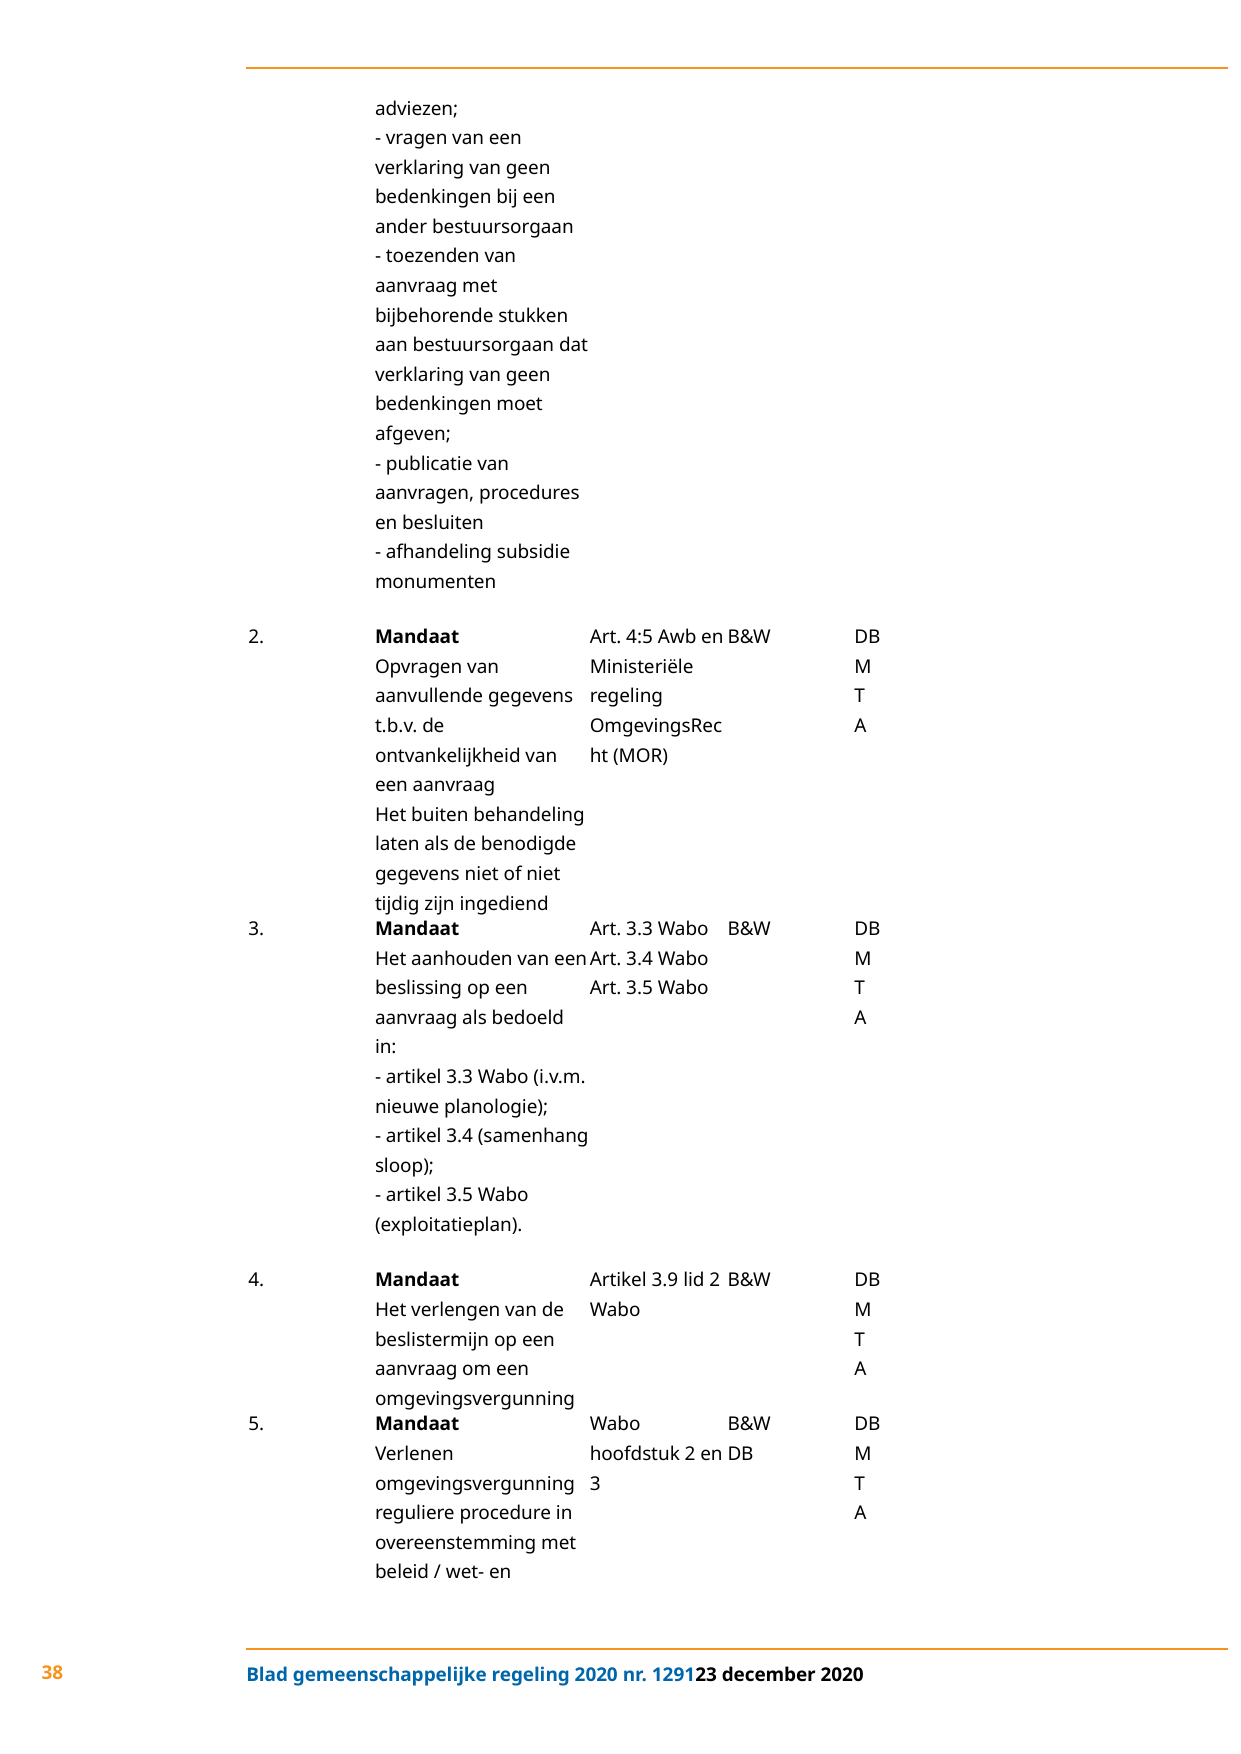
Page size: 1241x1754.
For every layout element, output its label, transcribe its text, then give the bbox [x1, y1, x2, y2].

table_cell Mandaat Verlenen omgevingsvergunning reguliere procedure in overeenstemming met beleid / wet- en [375, 1411, 589, 1584]
table_cell 2. [248, 624, 375, 915]
table_cell [981, 95, 1152, 623]
table_cell 4. [248, 1267, 375, 1411]
table_cell B&W DB [727, 1411, 854, 1584]
table_cell B&W [727, 915, 854, 1267]
table_cell [981, 1267, 1152, 1411]
table_cell Art. 4:5 Awb en Ministeriële regeling OmgevingsRecht (MOR) [590, 624, 727, 915]
table_cell DB M T A [854, 624, 981, 915]
table_cell B&W [727, 1267, 854, 1411]
picture [41, 47, 231, 172]
table_cell Mandaat Het aanhouden van een beslissing op een aanvraag als bedoeld in: - artikel 3.3 Wabo (i.v.m. nieuwe planologie); - artikel 3.4 (samenhang sloop); - artikel 3.5 Wabo (exploitatieplan). [375, 915, 589, 1267]
table_cell [981, 624, 1152, 915]
table_cell Mandaat/Machtiging Voorbereidings- en procedurehandelingen en routinecorrespondentie over de in deze tabel genoemde gemandateerde bevoegdheden en taakvelden die op de afdeling liggen: - o.a. verstrekken van informatie; - mededeling of een omgevingsvergunning is vereist; - beoordelen van vooroverleg; - ontvangstbevestiging aanvraag; - bericht van in behandeling nemen aanvraag; - vragen van verplichte en facultatieve adviezen; - vragen van een verklaring van geen bedenkingen bij een ander bestuursorgaan - toezenden van aanvraag met bijbehorende stukken aan bestuursorgaan dat verklaring van geen bedenkingen moet afgeven; - publicatie van aanvragen, procedures en besluiten - afhandeling subsidie monumenten [375, 95, 589, 623]
table_cell Wabo hoofdstuk 2 en 3 [590, 1411, 727, 1584]
table_cell [981, 1411, 1152, 1584]
table_cell Art. 3.3 Wabo Art. 3.4 Wabo Art. 3.5 Wabo [590, 915, 727, 1267]
table_cell 5. [248, 1411, 375, 1584]
table_cell B&W [727, 624, 854, 915]
table_cell DB M T A [854, 1411, 981, 1584]
table_cell 3. [248, 915, 375, 1267]
table_cell [981, 915, 1152, 1267]
table_cell Mandaat Het verlengen van de beslistermijn op een aanvraag om een omgevingsvergunning [375, 1267, 589, 1411]
table_cell [590, 95, 727, 623]
table_cell [854, 95, 981, 623]
table_cell [248, 95, 375, 623]
table_cell Artikel 3.9 lid 2 Wabo [590, 1267, 727, 1411]
table_cell Mandaat Opvragen van aanvullende gegevens t.b.v. de ontvankelijkheid van een aanvraag Het buiten behandeling laten als de benodigde gegevens niet of niet tijdig zijn ingediend [375, 624, 589, 915]
table_cell DB M T A [854, 1267, 981, 1411]
table_cell [727, 95, 854, 623]
table_cell DB M T A [854, 915, 981, 1267]
